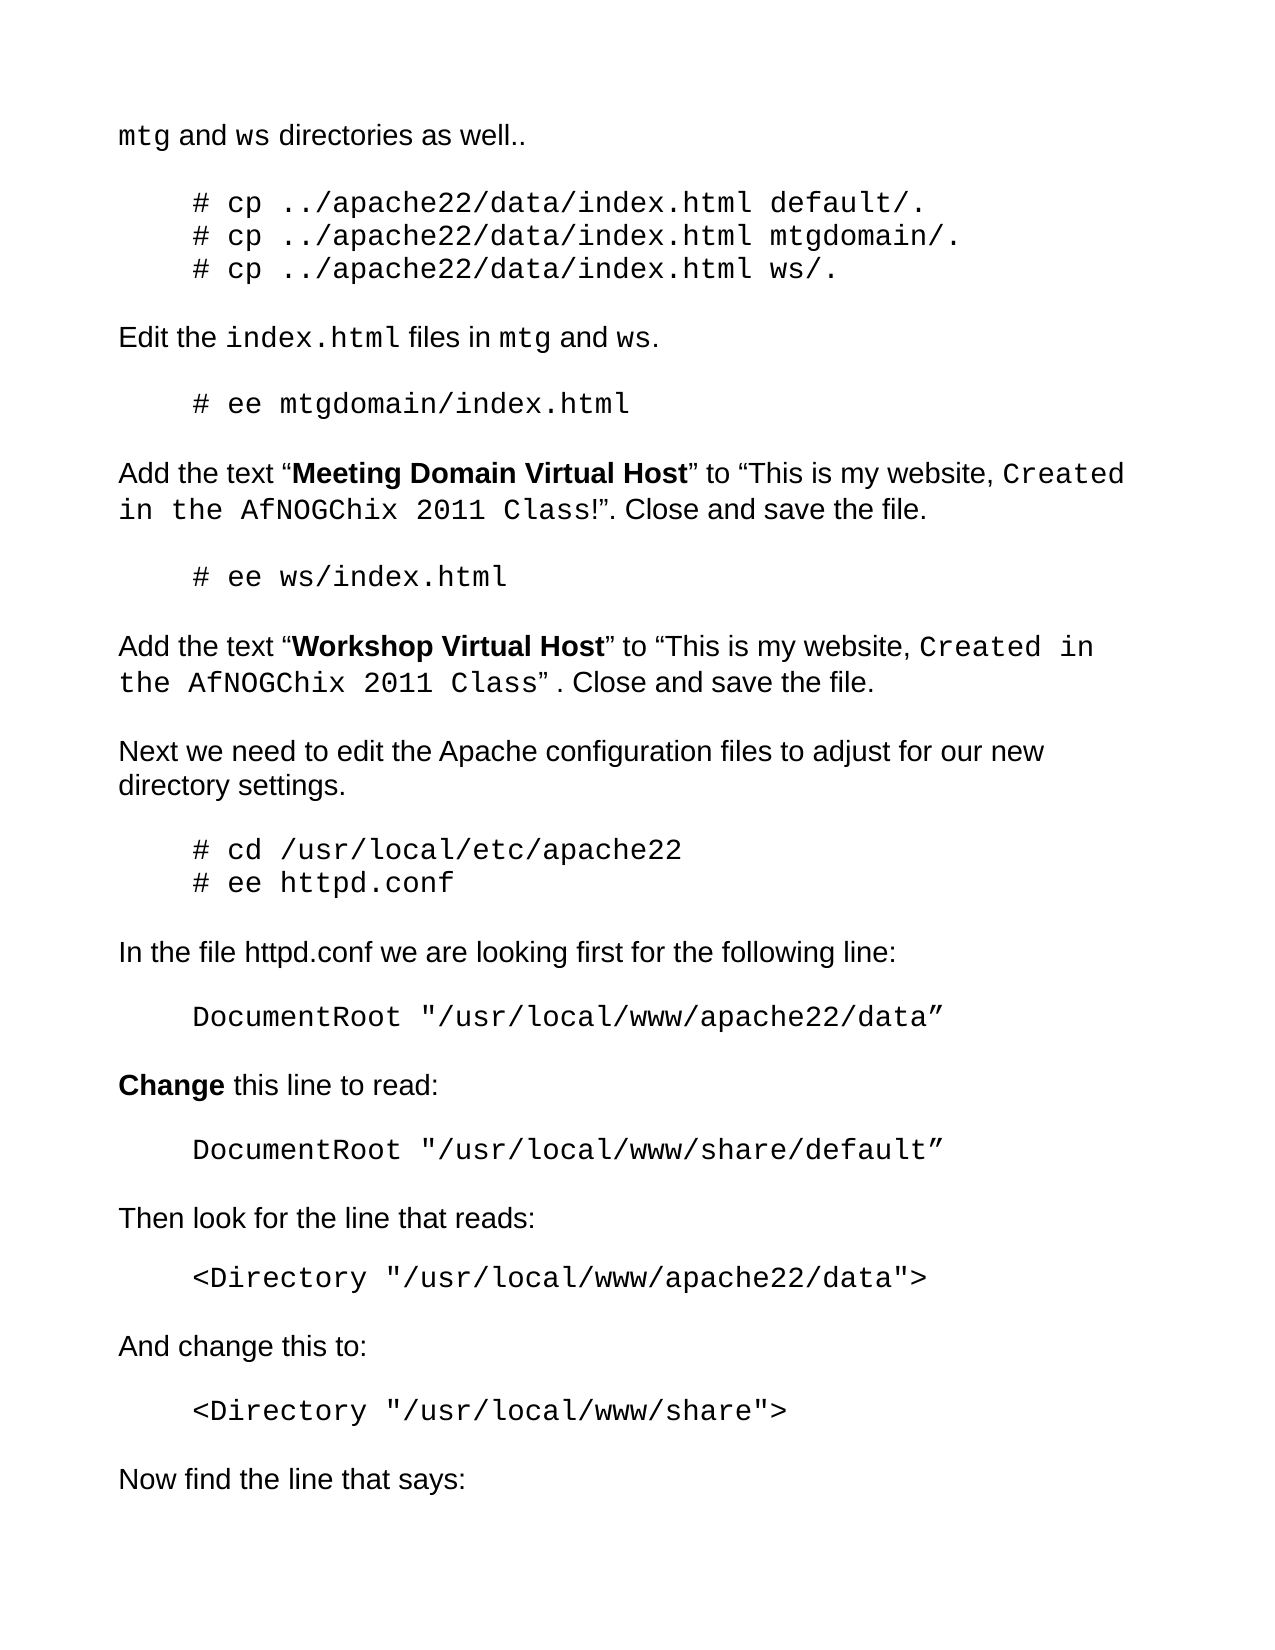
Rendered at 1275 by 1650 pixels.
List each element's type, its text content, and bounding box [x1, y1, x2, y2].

text Then look for the line that reads: [118, 1201, 1157, 1235]
text # cp ../apache22/data/index.html ws/. [118, 254, 1157, 287]
text # cp ../apache22/data/index.html default/. [118, 188, 1157, 221]
text Now find the line that says: [118, 1462, 1157, 1496]
text In the file httpd.conf we are looking first for the following line: [118, 934, 1157, 968]
text # ee httpd.conf [118, 868, 1157, 901]
text # ee mtgdomain/index.html [118, 389, 1157, 423]
text # cd /usr/local/etc/apache22 [118, 835, 1157, 868]
text Edit the index.html files in mtg and ws. [118, 320, 1157, 356]
text Next we need to edit the Apache configuration files to adjust for our new directory settings. [118, 734, 1157, 801]
text # ee ws/index.html [118, 562, 1157, 595]
text <Directory "/usr/local/www/share"> [118, 1396, 1157, 1429]
text <Directory "/usr/local/www/apache22/data"> [118, 1263, 1157, 1296]
text # cp ../apache22/data/index.html mtgdomain/. [118, 221, 1157, 254]
text Change this line to read: [118, 1068, 1157, 1101]
text mtg and ws directories as well.. [118, 118, 1157, 154]
text DocumentRoot "/usr/local/www/apache22/data” [118, 1002, 1157, 1035]
text Add the text “Meeting Domain Virtual Host” to “This is my website, Created in the AfNOGChix 2011 Class!”. Close and save the file. [118, 456, 1157, 528]
text Add the text “Workshop Virtual Host” to “This is my website, Created in the AfNOGChix 2011 Class” . Close and save the file. [118, 628, 1157, 701]
text DocumentRoot "/usr/local/www/share/default” [118, 1135, 1157, 1168]
text And change this to: [118, 1329, 1157, 1363]
